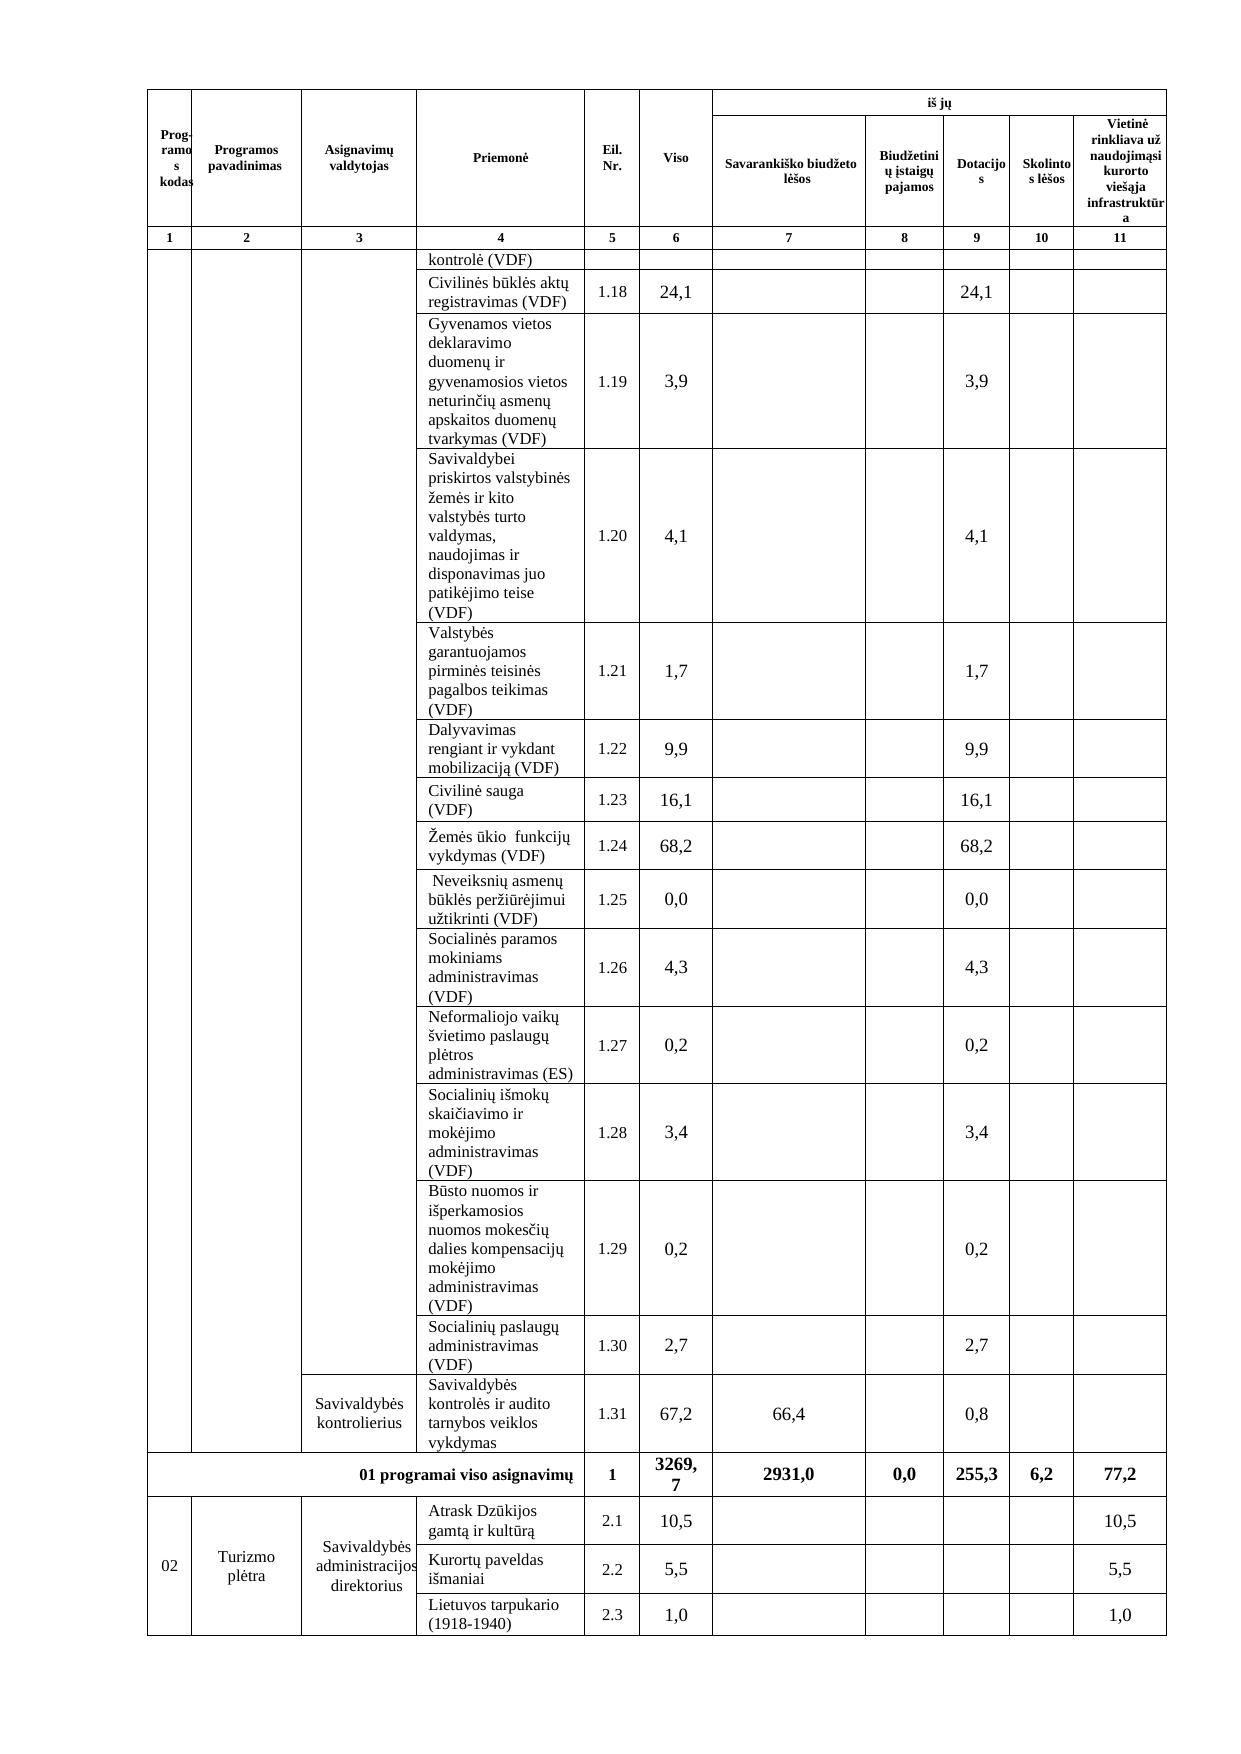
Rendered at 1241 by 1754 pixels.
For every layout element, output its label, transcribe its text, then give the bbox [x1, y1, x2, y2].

table_cell 4,3 [640, 929, 712, 1006]
table_cell Savivaldybei priskirtos valstybinės žemės ir kito valstybės turto valdymas, naudojimas ir disponavimas juo patikėjimo teise (VDF) [417, 449, 584, 622]
table_cell [866, 1375, 943, 1452]
table_cell 68,2 [640, 822, 712, 869]
table_cell 6 [640, 227, 712, 249]
table_cell 8 [866, 227, 943, 249]
table_cell [302, 250, 416, 1374]
table_cell 5 [585, 227, 639, 249]
table_cell [1010, 449, 1073, 622]
table_cell 0,2 [640, 1181, 712, 1315]
table_cell [585, 250, 639, 269]
table_cell [1010, 778, 1073, 821]
table_cell 7 [713, 227, 865, 249]
table_cell 68,2 [944, 822, 1009, 869]
table_cell 9,9 [640, 720, 712, 777]
table_header Priemonė [417, 90, 584, 226]
table_cell Lietuvos tarpukario (1918-1940) [417, 1594, 584, 1635]
table_cell [1010, 1497, 1073, 1544]
table_cell Neformaliojo vaikų švietimo paslaugų plėtros administravimas (ES) [417, 1007, 584, 1083]
table_cell 3,4 [640, 1084, 712, 1180]
table_cell [866, 929, 943, 1006]
table_cell Kurortų paveldas išmaniai [417, 1545, 584, 1593]
table_cell 10,5 [640, 1497, 712, 1544]
table_cell [1010, 250, 1073, 269]
table_cell 2,7 [640, 1316, 712, 1374]
table_cell [1074, 778, 1166, 821]
table_cell Civilinė sauga (VDF) [417, 778, 584, 821]
table_cell 2.1 [585, 1497, 639, 1544]
table_cell [1074, 1084, 1166, 1180]
table_cell 1.27 [585, 1007, 639, 1083]
table_cell [713, 250, 865, 269]
table_cell [866, 778, 943, 821]
table_cell [713, 870, 865, 928]
table_cell [944, 1594, 1009, 1635]
table_cell [713, 314, 865, 448]
table_cell 02 [148, 1497, 191, 1635]
table_cell 1.24 [585, 822, 639, 869]
table_cell [1010, 1545, 1073, 1593]
table_cell 0,2 [944, 1181, 1009, 1315]
table_cell 2.2 [585, 1545, 639, 1593]
table_cell 4 [417, 227, 584, 249]
table_cell [1074, 822, 1166, 869]
table_cell [1074, 720, 1166, 777]
table_cell [866, 1181, 943, 1315]
table_cell [713, 1181, 865, 1315]
table_cell 1.21 [585, 623, 639, 718]
table_cell [148, 250, 191, 1452]
table_cell [866, 623, 943, 718]
table_cell 1 [585, 1453, 639, 1496]
table_cell [944, 1545, 1009, 1593]
table_cell [866, 720, 943, 777]
table_cell 0,0 [866, 1453, 943, 1496]
table_cell [866, 314, 943, 448]
table_cell 2 [192, 227, 301, 249]
table_cell Savarankiško biudžeto lėšos [713, 116, 865, 226]
table_cell 255,3 [944, 1453, 1009, 1496]
table_cell [1010, 1594, 1073, 1635]
table_cell [1074, 870, 1166, 928]
table_cell 66,4 [713, 1375, 865, 1452]
table_header iš jų [713, 90, 1166, 115]
table_cell [713, 720, 865, 777]
table_cell Žemės ūkio funkcijų vykdymas (VDF) [417, 822, 584, 869]
table_cell 11 [1074, 227, 1166, 249]
table_cell 5,5 [640, 1545, 712, 1593]
table_cell [866, 1316, 943, 1374]
table_cell [866, 1594, 943, 1635]
table_cell [713, 270, 865, 313]
table_cell 24,1 [944, 270, 1009, 313]
table_cell 16,1 [640, 778, 712, 821]
table_cell Dotacijos [944, 116, 1009, 226]
table_cell 3,9 [640, 314, 712, 448]
table_cell 01 programai viso asignavimų [148, 1453, 584, 1496]
table_cell 2931,0 [713, 1453, 865, 1496]
table_cell [713, 623, 865, 718]
table_cell 10 [1010, 227, 1073, 249]
table_cell kontrolė (VDF) [417, 250, 584, 269]
table_cell [1010, 1375, 1073, 1452]
table_cell 1.30 [585, 1316, 639, 1374]
table_cell [866, 250, 943, 269]
table_cell Civilinės būklės aktų registravimas (VDF) [417, 270, 584, 313]
table_cell 1.23 [585, 778, 639, 821]
table_cell 9,9 [944, 720, 1009, 777]
table_cell [713, 1316, 865, 1374]
table_cell [1074, 929, 1166, 1006]
table_cell [866, 1007, 943, 1083]
table_cell [866, 1084, 943, 1180]
table_cell [1010, 822, 1073, 869]
table_cell [713, 449, 865, 622]
table_cell Turizmo plėtra [192, 1497, 301, 1635]
table_cell [1074, 449, 1166, 622]
table_cell 4,1 [944, 449, 1009, 622]
table_cell Dalyvavimas rengiant ir vykdant mobilizaciją (VDF) [417, 720, 584, 777]
table_cell 1.20 [585, 449, 639, 622]
table_cell [1010, 623, 1073, 718]
table_cell [866, 449, 943, 622]
table_cell [713, 822, 865, 869]
table_cell 9 [944, 227, 1009, 249]
table_cell [713, 1594, 865, 1635]
table_cell [192, 250, 301, 1452]
table_cell 0,0 [640, 870, 712, 928]
table_cell 67,2 [640, 1375, 712, 1452]
table_cell [866, 1497, 943, 1544]
table_cell [866, 870, 943, 928]
table_cell [1074, 1181, 1166, 1315]
table_cell [1074, 270, 1166, 313]
table_cell [1010, 1181, 1073, 1315]
table_cell [1010, 1316, 1073, 1374]
table_header Asignavimų valdytojas [302, 90, 416, 226]
table_cell 0,0 [944, 870, 1009, 928]
table_cell [1010, 270, 1073, 313]
table_cell 1.19 [585, 314, 639, 448]
table_header Programos pavadinimas [192, 90, 301, 226]
table_cell 1,0 [640, 1594, 712, 1635]
table_cell [866, 1545, 943, 1593]
table_header Viso [640, 90, 712, 226]
table_cell 24,1 [640, 270, 712, 313]
table_cell 5,5 [1074, 1545, 1166, 1593]
table_cell 3,9 [944, 314, 1009, 448]
table_cell 1,7 [944, 623, 1009, 718]
table_cell Valstybės garantuojamos pirminės teisinės pagalbos teikimas (VDF) [417, 623, 584, 718]
table_cell 2,7 [944, 1316, 1009, 1374]
table_header Eil. Nr. [585, 90, 639, 226]
table_cell [1074, 623, 1166, 718]
table_cell [1010, 1084, 1073, 1180]
table_cell 1.26 [585, 929, 639, 1006]
table_cell [713, 1497, 865, 1544]
table_cell [713, 778, 865, 821]
table_cell 3,4 [944, 1084, 1009, 1180]
table_cell [713, 1007, 865, 1083]
table_cell Skolintos lėšos [1010, 116, 1073, 226]
table_cell 1.31 [585, 1375, 639, 1452]
table_cell 1.25 [585, 870, 639, 928]
table_cell Neveiksnių asmenų būklės peržiūrėjimui užtikrinti (VDF) [417, 870, 584, 928]
table_cell [866, 822, 943, 869]
table_cell [1010, 929, 1073, 1006]
table_cell 1.18 [585, 270, 639, 313]
table_cell Savivaldybės kontrolės ir audito tarnybos veiklos vykdymas [417, 1375, 584, 1452]
table_cell 6,2 [1010, 1453, 1073, 1496]
table_cell Biudžetinių įstaigų pajamos [866, 116, 943, 226]
table_cell 1.28 [585, 1084, 639, 1180]
table_cell 1 [148, 227, 191, 249]
table_cell [1010, 870, 1073, 928]
table_cell Savivaldybės administracijos direktorius [302, 1497, 416, 1635]
table_cell 0,2 [640, 1007, 712, 1083]
table_cell [1010, 720, 1073, 777]
table_cell 3269,7 [640, 1453, 712, 1496]
table_cell [1074, 314, 1166, 448]
table_cell [1074, 1316, 1166, 1374]
table_cell [1010, 1007, 1073, 1083]
table_cell 16,1 [944, 778, 1009, 821]
table_cell 0,2 [944, 1007, 1009, 1083]
table_cell [1074, 1375, 1166, 1452]
table_cell 10,5 [1074, 1497, 1166, 1544]
table_cell 3 [302, 227, 416, 249]
table_cell [1074, 250, 1166, 269]
table_cell 1,7 [640, 623, 712, 718]
table_cell [713, 929, 865, 1006]
table_cell 4,3 [944, 929, 1009, 1006]
table_cell [1010, 314, 1073, 448]
table_cell 1,0 [1074, 1594, 1166, 1635]
table_cell [713, 1545, 865, 1593]
table_cell Atrask Dzūkijos gamtą ir kultūrą [417, 1497, 584, 1544]
table_cell Vietinė rinkliava už naudojimąsi kurorto viešąja infrastruktūra [1074, 116, 1166, 226]
table_cell [1074, 1007, 1166, 1083]
table_cell 4,1 [640, 449, 712, 622]
table_cell Socialinės paramos mokiniams administravimas (VDF) [417, 929, 584, 1006]
table_cell Socialinių paslaugų administravimas (VDF) [417, 1316, 584, 1374]
table_cell Savivaldybės kontrolierius [302, 1375, 416, 1452]
table_cell Būsto nuomos ir išperkamosios nuomos mokesčių dalies kompensacijų mokėjimo administravimas (VDF) [417, 1181, 584, 1315]
table_cell [944, 1497, 1009, 1544]
table_cell [640, 250, 712, 269]
table_cell 2.3 [585, 1594, 639, 1635]
table_cell [713, 1084, 865, 1180]
table_cell 1.29 [585, 1181, 639, 1315]
table_cell 77,2 [1074, 1453, 1166, 1496]
table_cell Gyvenamos vietos deklaravimo duomenų ir gyvenamosios vietos neturinčių asmenų apskaitos duomenų tvarkymas (VDF) [417, 314, 584, 448]
table_cell 1.22 [585, 720, 639, 777]
table_cell Socialinių išmokų skaičiavimo ir mokėjimo administravimas (VDF) [417, 1084, 584, 1180]
table_header Prog-ramos kodas [148, 90, 191, 226]
table_cell [866, 270, 943, 313]
table_cell 0,8 [944, 1375, 1009, 1452]
table_cell [944, 250, 1009, 269]
